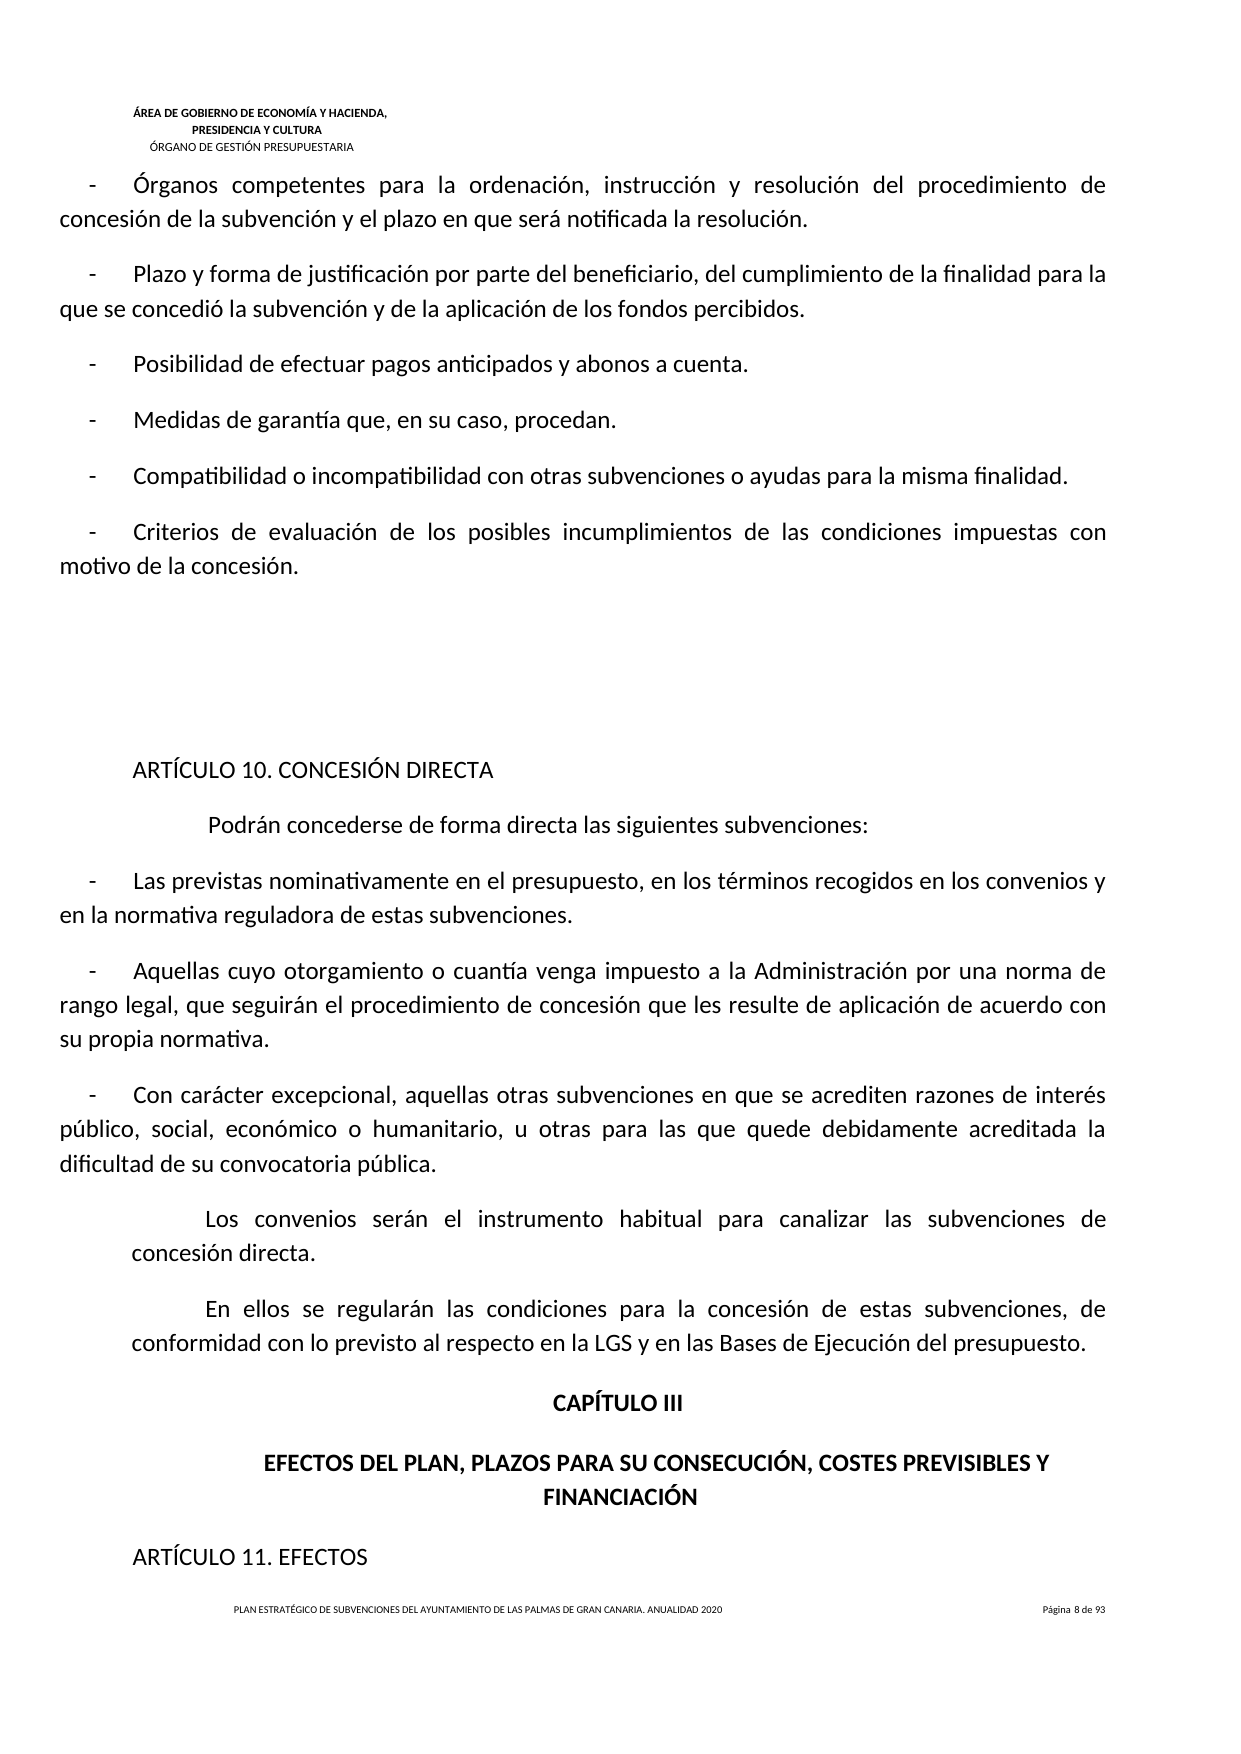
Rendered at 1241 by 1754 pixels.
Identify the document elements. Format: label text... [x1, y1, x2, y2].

list Plazo y forma de justificación por parte del beneficiario, del cumplimiento de la finalidad para la que se concedió la subvención y de la aplicación de los fondos percibidos. [59, 259, 1108, 323]
list Órganos competentes para la ordenación, instrucción y resolución del procedimiento de concesión de la subvención y el plazo en que será notificada la resolución. [59, 169, 1108, 233]
list Compatibilidad o incompatibilidad con otras subvenciones o ayudas para la misma finalidad. [59, 460, 1108, 491]
text EFECTOS DEL PLAN, PLAZOS PARA SU CONSECUCIÓN, COSTES PREVISIBLES Y FINANCIACIÓN [264, 1447, 1108, 1512]
text Podrán concederse de forma directa las siguientes subvenciones: [208, 810, 1108, 840]
list Las previstas nominativamente en el presupuesto, en los términos recogidos en los convenios y en la normativa reguladora de estas subvenciones. [59, 865, 1108, 930]
text Los convenios serán el instrumento habitual para canalizar las subvenciones de concesión directa. [131, 1203, 1108, 1268]
text ARTÍCULO 11. EFECTOS [132, 1541, 1108, 1572]
list Criterios de evaluación de los posibles incumplimientos de las condiciones impuestas con motivo de la concesión. [59, 516, 1108, 580]
list Medidas de garantía que, en su caso, procedan. [59, 404, 1108, 435]
list Aquellas cuyo otorgamiento o cuantía venga impuesto a la Administración por una norma de rango legal, que seguirán el procedimiento de concesión que les resulte de aplicación de acuerdo con su propia normativa. [59, 955, 1108, 1054]
text ARTÍCULO 10. CONCESIÓN DIRECTA [132, 754, 1108, 784]
text En ellos se regularán las condiciones para la concesión de estas subvenciones, de conformidad con lo previsto al respecto en la LGS y en las Bases de Ejecución del presupuesto. [131, 1293, 1108, 1358]
list Posibilidad de efectuar pagos anticipados y abonos a cuenta. [59, 348, 1108, 379]
list Con carácter excepcional, aquellas otras subvenciones en que se acrediten razones de interés público, social, económico o humanitario, u otras para las que quede debidamente acreditada la dificultad de su convocatoria pública. [59, 1079, 1108, 1178]
text CAPÍTULO III [134, 1387, 1108, 1418]
